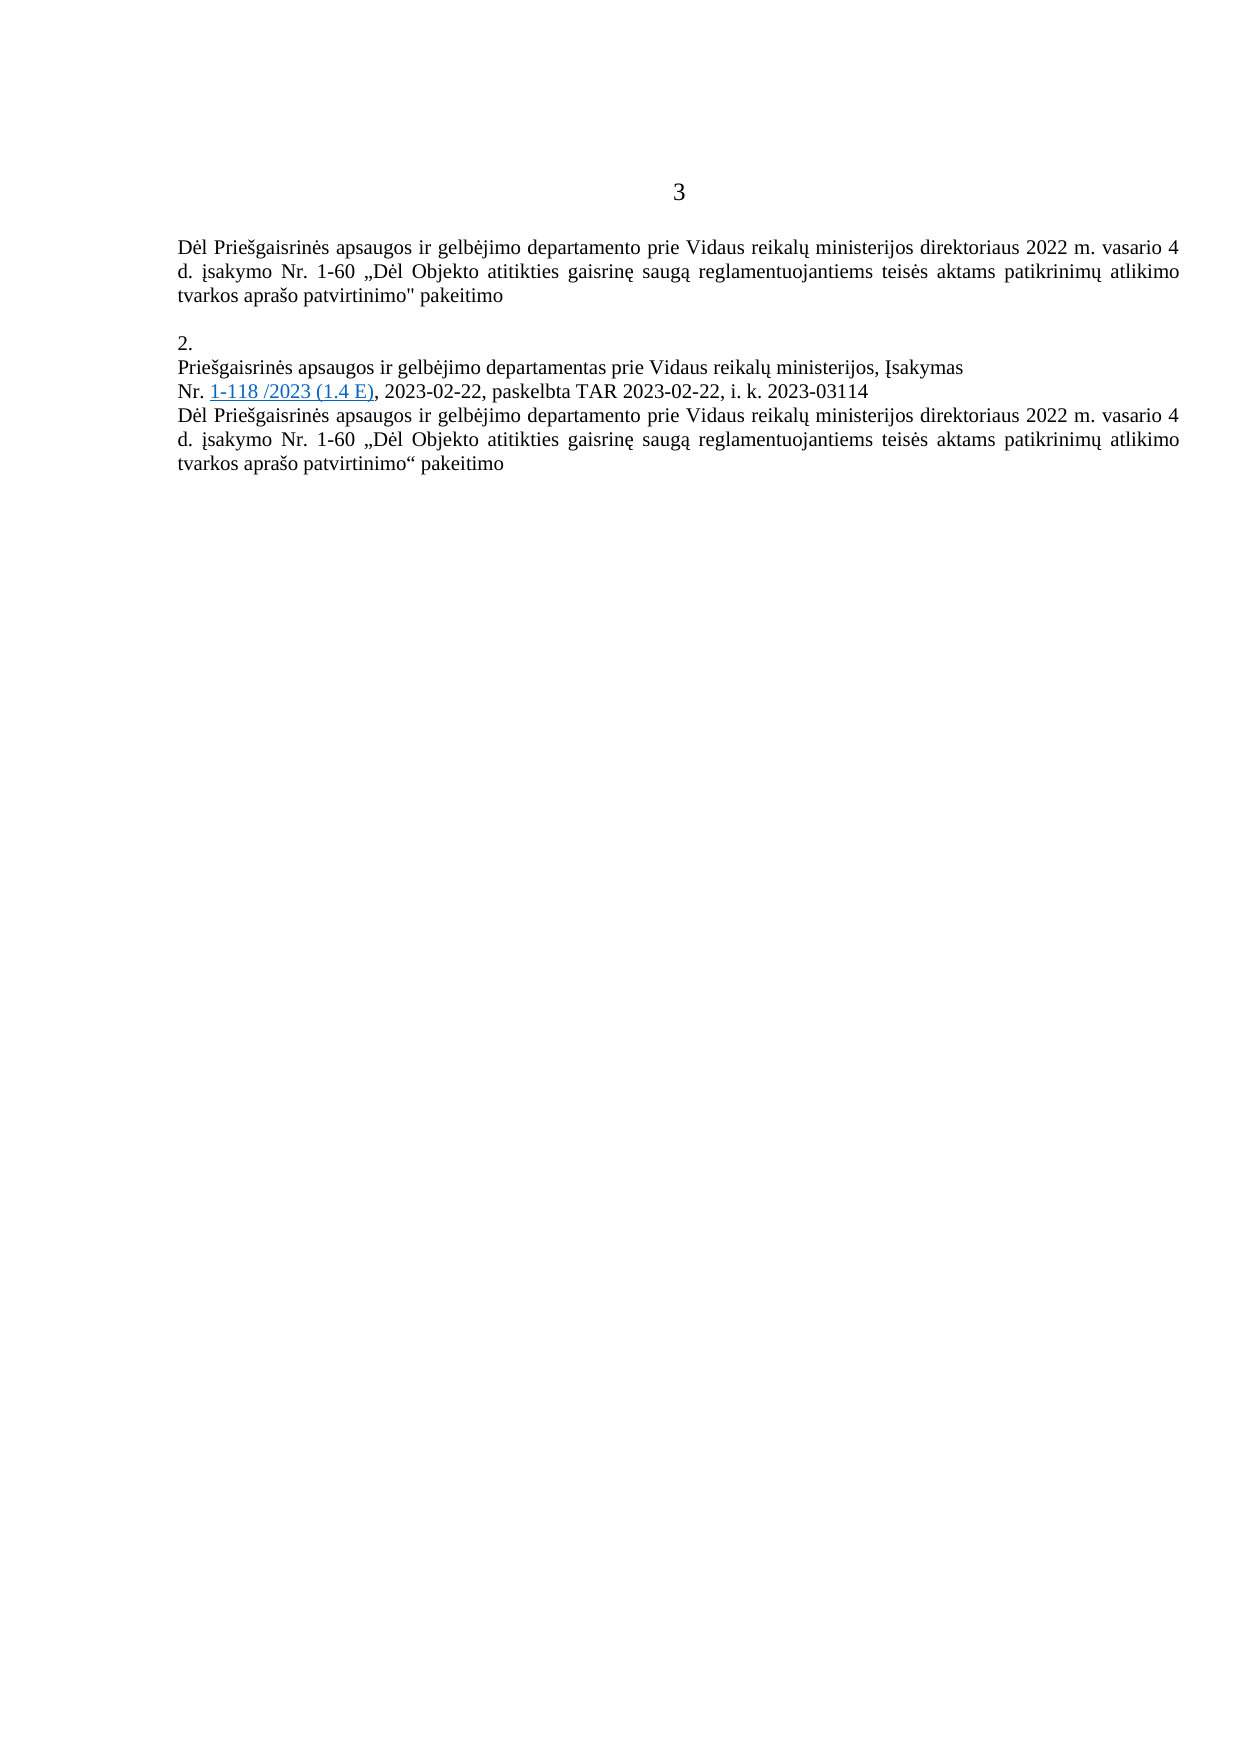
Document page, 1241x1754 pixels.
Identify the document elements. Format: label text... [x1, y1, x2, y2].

text Dėl Priešgaisrinės apsaugos ir gelbėjimo departamento prie Vidaus reikalų ministerijos direktoriaus 2022 m. vasario 4 d. įsakymo Nr. 1-60 „Dėl Objekto atitikties gaisrinę saugą reglamentuojantiems teisės aktams patikrinimų atlikimo tvarkos aprašo patvirtinimo" pakeitimo [177, 235, 1181, 307]
text Dėl Priešgaisrinės apsaugos ir gelbėjimo departamento prie Vidaus reikalų ministerijos direktoriaus 2022 m. vasario 4 d. įsakymo Nr. 1-60 „Dėl Objekto atitikties gaisrinę saugą reglamentuojantiems teisės aktams patikrinimų atlikimo tvarkos aprašo patvirtinimo“ pakeitimo [177, 403, 1181, 475]
text Nr. 1-118 /2023 (1.4 E), 2023-02-22, paskelbta TAR 2023-02-22, i. k. 2023-03114 [177, 379, 1181, 403]
text 2. [177, 331, 1181, 355]
text Priešgaisrinės apsaugos ir gelbėjimo departamentas prie Vidaus reikalų ministerijos, Įsakymas [177, 355, 1181, 379]
